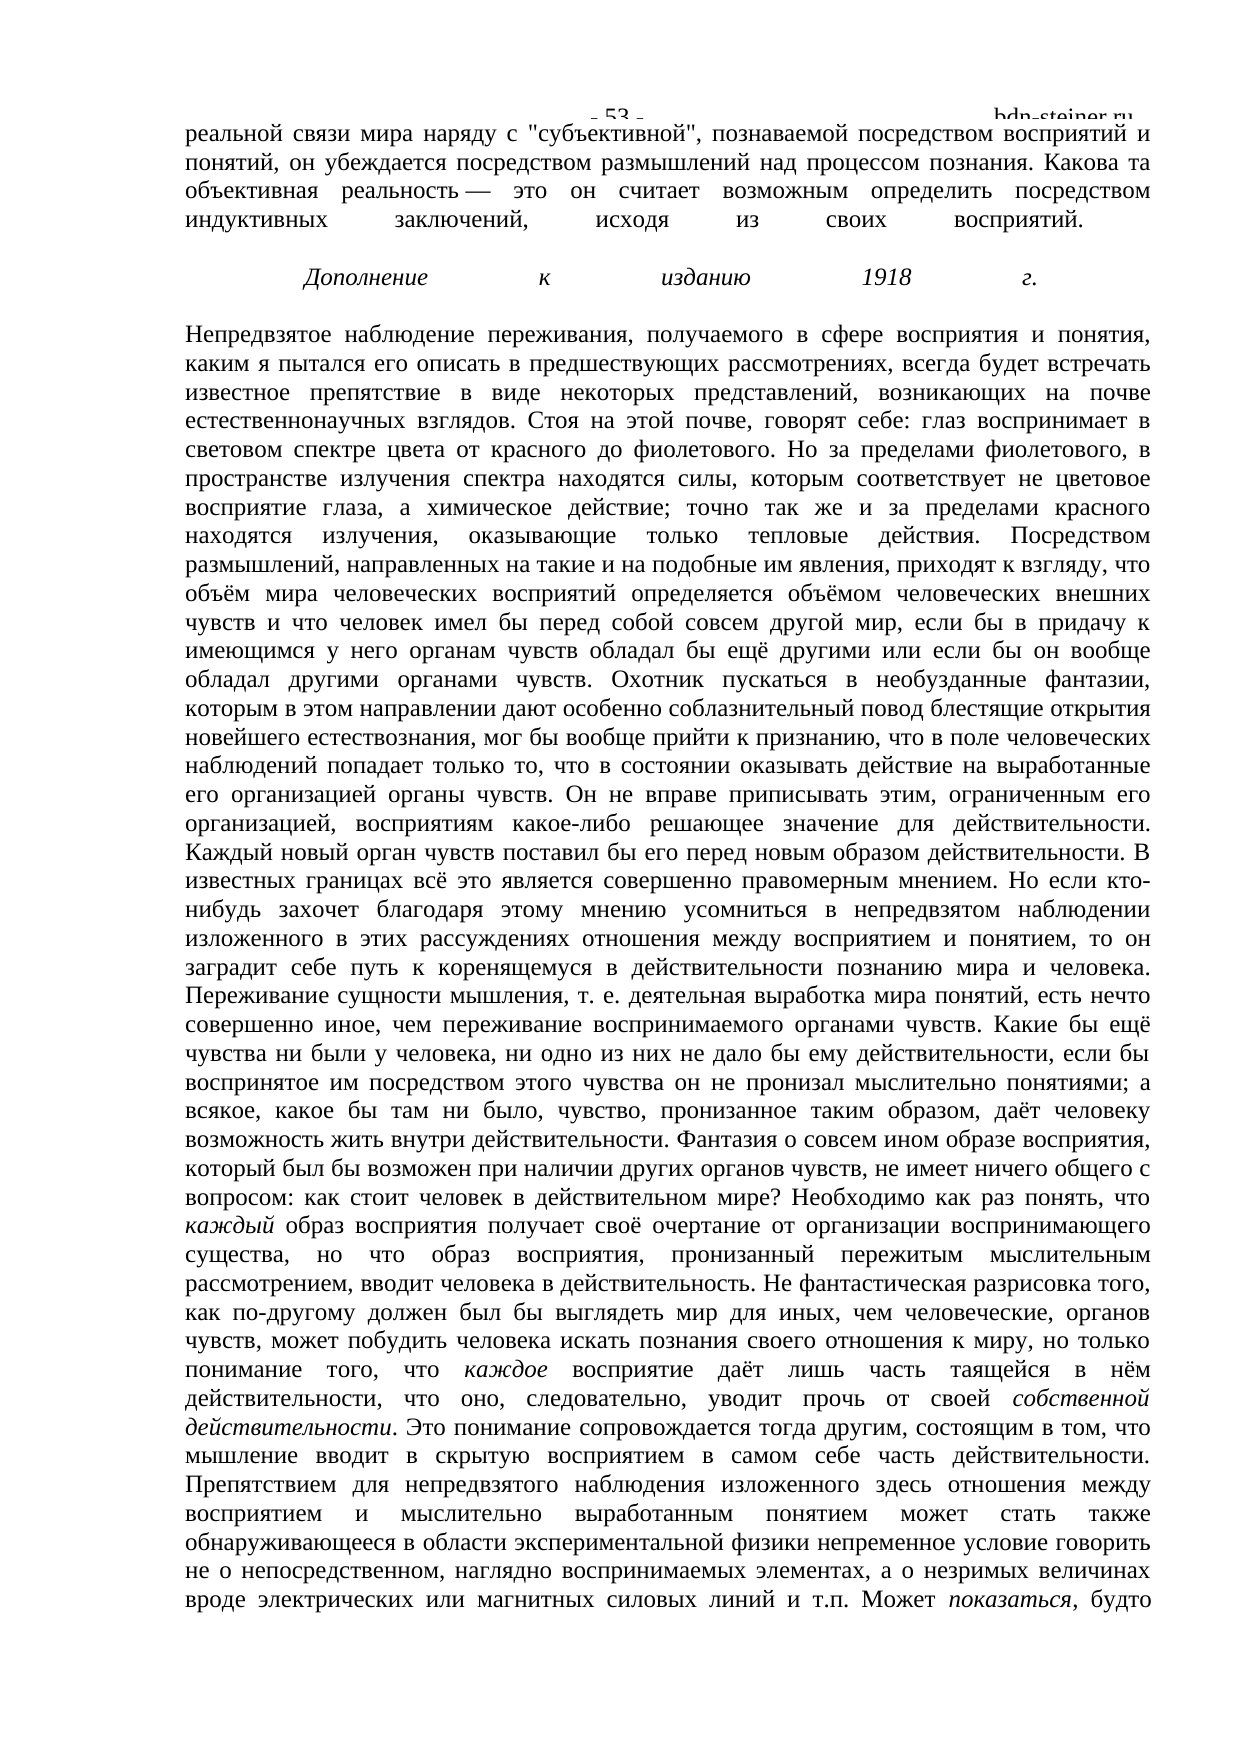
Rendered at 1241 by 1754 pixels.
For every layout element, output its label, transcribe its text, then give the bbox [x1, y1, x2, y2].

text Образ, придаваемый в настоящее время метафизическим реалистом своим вещам в себе, получается посредством индуктивных умозаключений. В наличии объективно-реальной связи мира наряду с "субъективной", познаваемой посредством восприятий и понятий, он убеждается посредством размышлений над процессом познания. Какова та объективная реальность — это он считает возможным определить посредством индуктивных заключений, исходя из своих восприятий. Дополнение к изданию 1918 г. Непредвзятое наблюдение переживания, получаемого в сфере восприятия и понятия, каким я пытался его описать в предшествующих рассмотрениях, всегда будет встречать известное препятствие в виде некоторых представлений, возникающих на почве естественнонаучных взглядов. Стоя на этой почве, говорят себе: глаз воспринимает в световом спектре цвета от красного до фиолетового. Но за пределами фиолетового, в пространстве излучения спектра находятся силы, которым соответствует не цветовое восприятие глаза, а химическое действие; точно так же и за пределами красного находятся излучения, оказывающие только тепловые действия. Посредством размышлений, направленных на такие и на подобные им явления, приходят к взгляду, что объём мира человеческих восприятий определяется объёмом человеческих внешних чувств и что человек имел бы перед собой совсем другой мир, если бы в придачу к имеющимся у него органам чувств обладал бы ещё другими или если бы он вообще обладал другими органами чувств. Охотник пускаться в необузданные фантазии, которым в этом направлении дают особенно соблазнительный повод блестящие открытия новейшего естествознания, мог бы вообще прийти к признанию, что в поле человеческих наблюдений попадает только то, что в состоянии оказывать действие на выработанные его организацией органы чувств. Он не вправе приписывать этим, ограниченным его организацией, восприятиям какое-либо решающее значение для действительности. Каждый новый орган чувств поставил бы его перед новым образом действительности. В известных границах всё это является совершенно правомерным мнением. Но если кто-нибудь захочет благодаря этому мнению усомниться в непредвзятом наблюдении изложенного в этих рассуждениях отношения между восприятием и понятием, то он заградит себе путь к коренящемуся в действительности познанию мира и человека. Переживание сущности мышления, т. е. деятельная выработка мира понятий, есть нечто совершенно иное, чем переживание воспринимаемого органами чувств. Какие бы ещё чувства ни были у человека, ни одно из них не дало бы ему действительности, если бы воспринятое им посредством этого чувства он не пронизал мыслительно понятиями; а всякое, какое бы там ни было, чувство, пронизанное таким образом, даёт человеку возможность жить внутри действительности. Фантазия о совсем ином образе восприятия, который был бы возможен при наличии других органов чувств, не имеет ничего общего с вопросом: как стоит человек в действительном мире? Необходимо как раз понять, что каждый образ восприятия получает своё очертание от организации воспринимающего существа, но что образ восприятия, пронизанный пережитым мыслительным рассмотрением, вводит человека в действительность. Не фантастическая разрисовка того, как по-другому должен был бы выглядеть мир для иных, чем человеческие, органов чувств, может побудить человека искать познания своего отношения к миру, но только понимание того, что каждое восприятие даёт лишь часть таящейся в нём действительности, что оно, следовательно, уводит прочь от своей собственной действительности. Это понимание сопровождается тогда другим, состоящим в том, что мышление вводит в скрытую восприятием в самом себе часть действительности. Препятствием для непредвзятого наблюдения изложенного здесь отношения между восприятием и мыслительно выработанным понятием может стать также обнаруживающееся в области экспериментальной физики непременное условие говорить не о непосредственном, наглядно воспринимаемых элементах, а о незримых величинах вроде электрических или магнитных силовых линий и т.п. Может показаться, будто элементы действительности, о которых говорит физика, не имеют ничего общего ни с чем-либо воспринимаемым, ни с вырабатываемым в деятельном мышлении понятием. Однако такое мнение покоилось бы на самообмане. Дело, прежде всего, заключается в том, что всё выработанное в физике, если только оно не представляет собой неправомерных гипотез, которые должны были бы быть исключены, добыто посредством восприятий и понятий. То, что, по-видимому, является ненаблюдаемым содержанием, непременно переносится физиком — в силу правильного познавательного инстинкта — в область восприятий и продумывается в понятиях, с которыми работают в этой области. Силовые величины в электрическом и магнитном поле и т. п. добывается, по существу, не каким-либо иным познавательным процессом, чем тот, который разыгрывается между восприятием и понятием. Умножение или иная организация человеческих органов чувств выявили бы и другой образ восприятий, обогащение или изменение человеческого опыта; но истинное познание также и в отношении этого опыта должно было бы добываться посредством взаимодействия понятия с восприятием. Углубление познания зависит от изживающихся в мышлении сил интуиции (см. главу 5). [185, 118, 1152, 1613]
